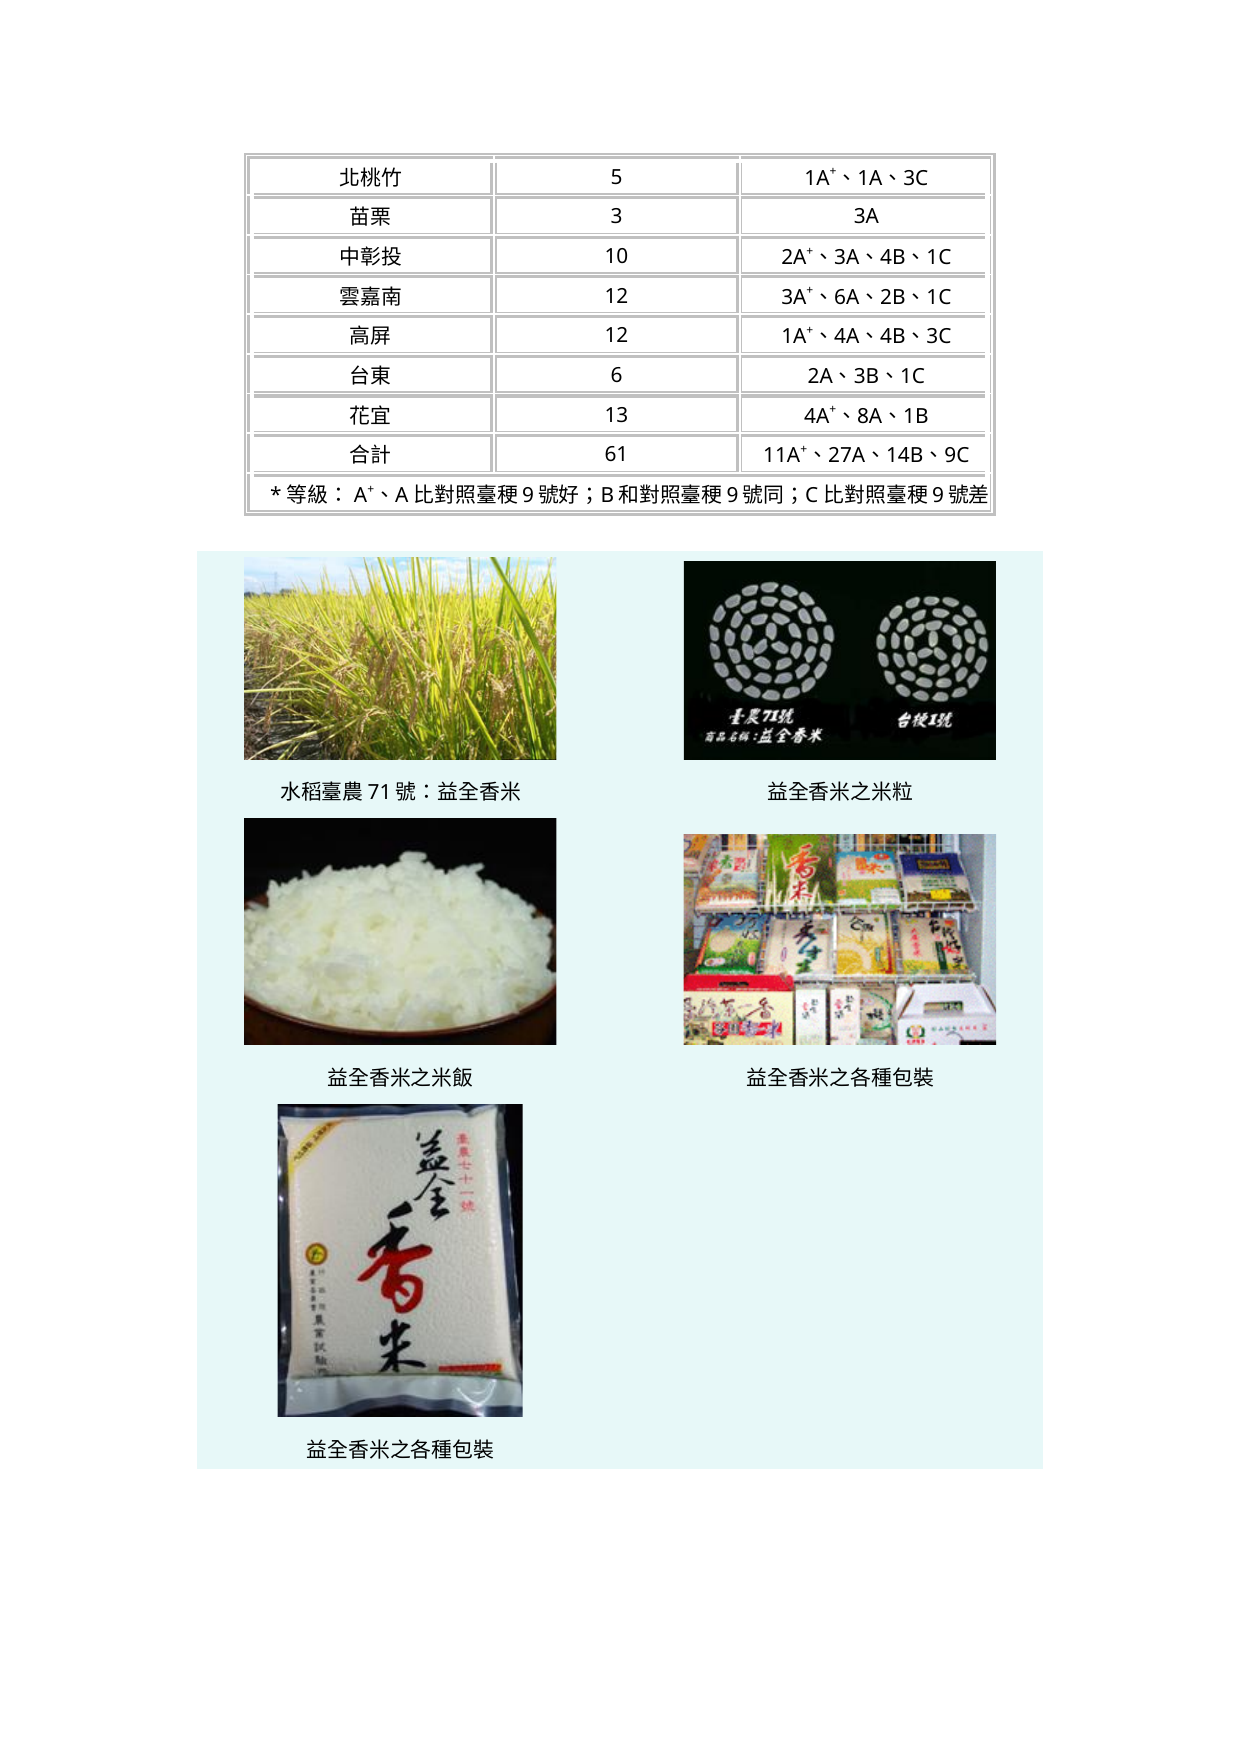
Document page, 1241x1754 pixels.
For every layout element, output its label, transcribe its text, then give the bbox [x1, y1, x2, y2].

table_cell 6 [497, 358, 736, 391]
table_cell 3A+、6A、2B、1C [739, 272, 993, 312]
table_cell 4A+、8A、1B [739, 391, 993, 431]
table_cell 水稻臺農71號：益全香米 [197, 766, 603, 812]
table_header [637, 551, 1043, 766]
table_cell 1A+、1A、3C [739, 155, 993, 193]
picture [244, 818, 557, 1045]
table_cell 2A、3B、1C [739, 351, 993, 391]
table_cell [603, 1051, 637, 1098]
table_cell 台東 [247, 351, 493, 391]
table_cell * 等級： A+、A 比對照臺稉9號好；B和對照臺稉9號同；C 比對照臺稉9號差 [247, 471, 993, 510]
table_cell [194, 548, 1046, 1472]
table_cell [603, 766, 637, 812]
table_cell 5 [493, 155, 739, 193]
table_cell 2A+、3A、4B、1C [739, 233, 993, 272]
table_header [603, 551, 637, 766]
table_cell 1A+、4A、4B、3C [739, 312, 993, 351]
table_cell 苗栗 [247, 193, 493, 232]
table_cell 高屏 [247, 312, 493, 351]
picture [683, 561, 996, 760]
table_cell 3A [739, 193, 993, 232]
picture [277, 1104, 523, 1417]
table_cell 11A+、27A、14B、9C [739, 431, 993, 471]
table_cell [637, 1098, 1043, 1423]
table_cell 北桃竹 [250, 159, 493, 193]
table_cell 13 [497, 398, 736, 431]
table_cell 中彰投 [247, 233, 493, 272]
table_cell [194, 150, 1046, 548]
table_cell 合計 [247, 431, 493, 471]
table_cell 益全香米之各種包裝 [197, 1423, 603, 1469]
table_cell [603, 1098, 637, 1423]
table_cell 10 [497, 239, 736, 272]
table_cell [603, 812, 637, 1051]
table_cell 12 [497, 278, 736, 312]
table_cell [197, 1098, 603, 1423]
picture [244, 557, 557, 760]
table_cell 12 [497, 318, 736, 351]
table_cell [637, 1423, 1043, 1469]
table_header [197, 551, 603, 766]
table_cell 3 [497, 199, 736, 232]
picture [683, 834, 997, 1045]
table_cell 61 [497, 437, 736, 471]
table_cell 雲嘉南 [247, 272, 493, 312]
table_cell 花宜 [247, 391, 493, 431]
table_cell [637, 812, 1043, 1051]
table_cell 益全香米之米飯 [197, 1051, 603, 1098]
table_cell [603, 1423, 637, 1469]
table_cell [197, 812, 603, 1051]
table_cell 益全香米之各種包裝 [637, 1051, 1043, 1098]
table_cell 益全香米之米粒 [637, 766, 1043, 812]
